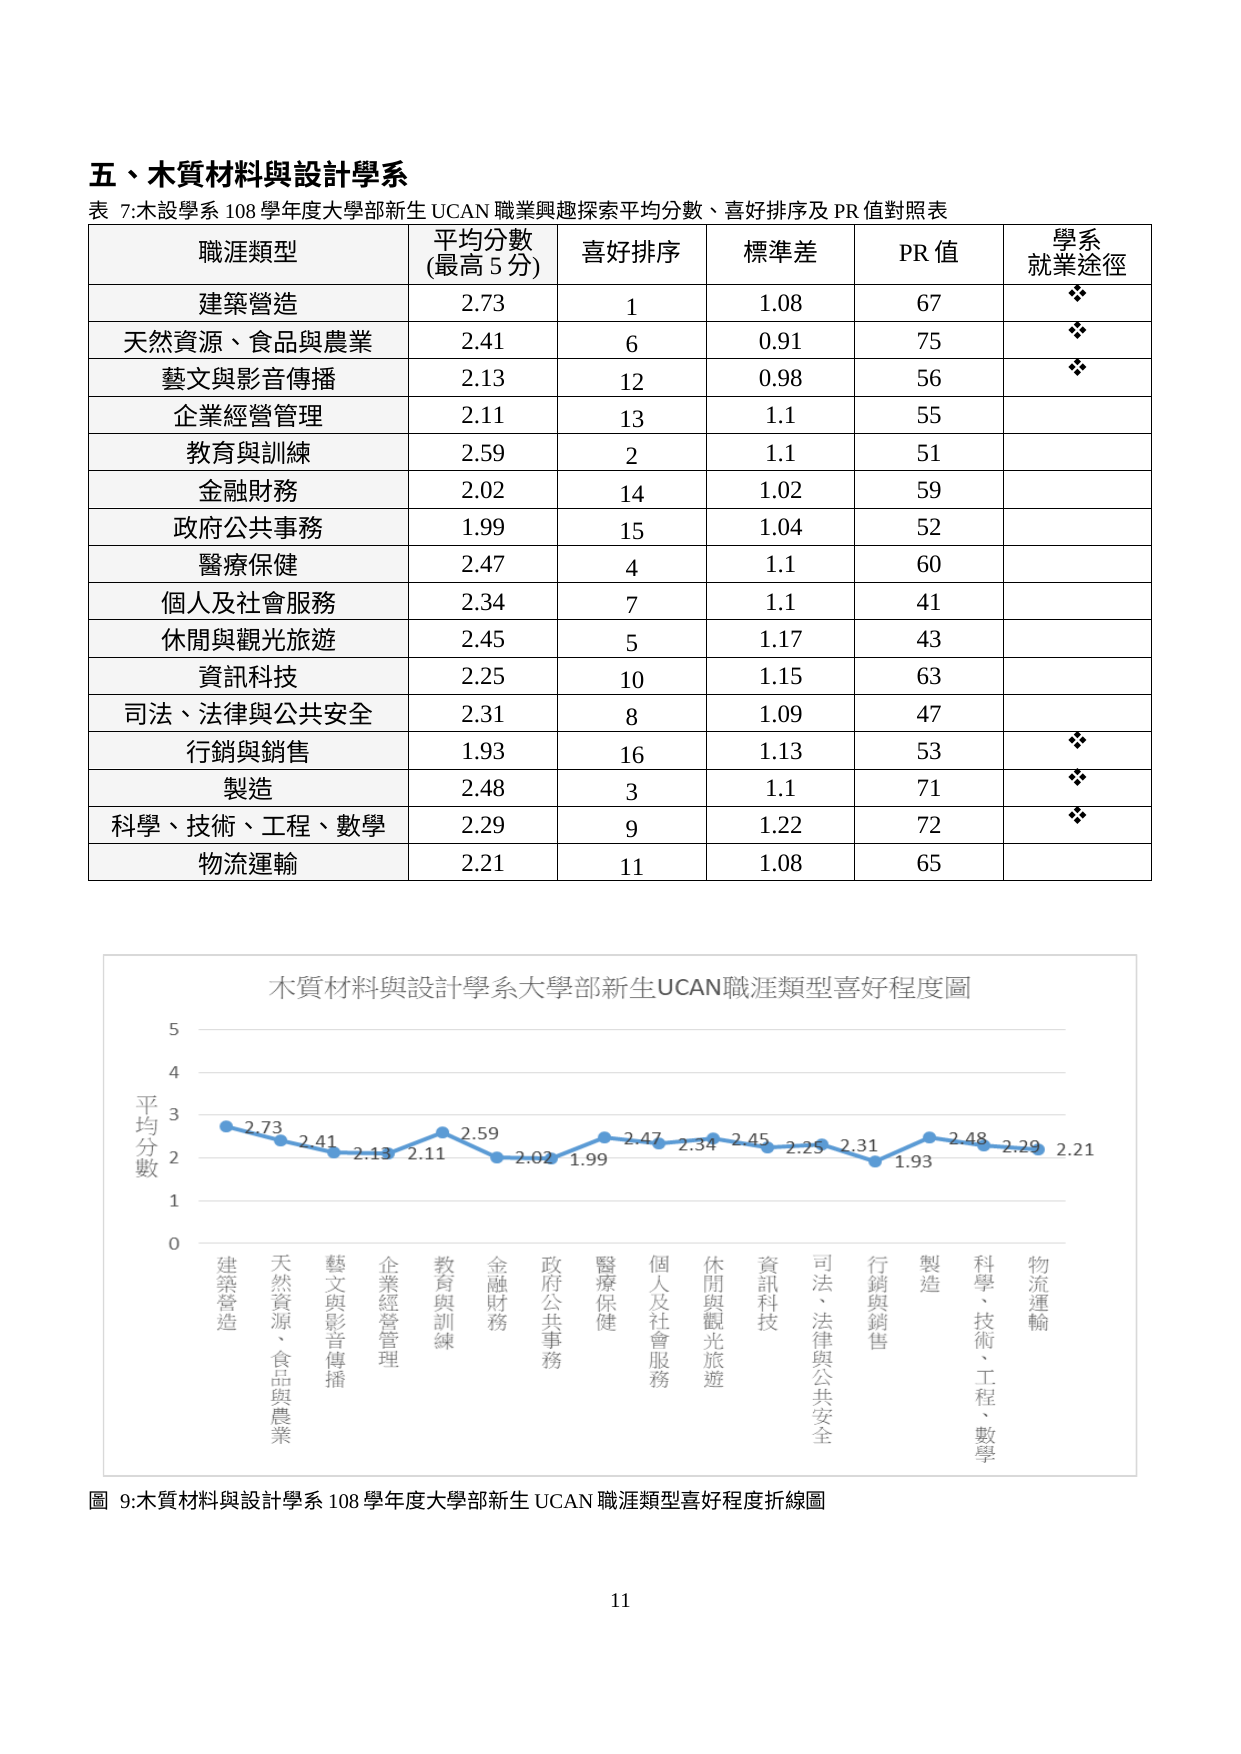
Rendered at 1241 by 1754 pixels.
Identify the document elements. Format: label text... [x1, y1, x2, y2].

table_cell 1.08 [707, 844, 854, 880]
table_cell 6 [558, 322, 706, 358]
table_cell 12 [558, 359, 706, 396]
table_cell [1004, 658, 1151, 694]
table_cell 67 [855, 285, 1003, 321]
table_cell 8 [558, 695, 706, 731]
table_cell 科學、技術、工程、數學 [89, 807, 408, 843]
table_cell 醫療保健 [89, 546, 408, 582]
table_header 標準差 [707, 225, 854, 284]
text 表 7:木設學系108學年度大學部新生UCAN職業興趣探索平均分數、喜好排序及PR值對照表 [89, 194, 1152, 224]
table_cell 休閒與觀光旅遊 [89, 620, 408, 657]
table_cell 13 [558, 397, 706, 433]
table_cell 2.25 [409, 658, 557, 694]
table_header PR值 [855, 225, 1003, 284]
table_cell 0.98 [707, 359, 854, 396]
table_cell 個人及社會服務 [89, 583, 408, 619]
table_cell 1.15 [707, 658, 854, 694]
table_cell 製造 [89, 770, 408, 806]
table_cell  [1004, 770, 1151, 806]
subtitle 五、木質材料與設計學系 [89, 152, 1152, 194]
table_cell 1.1 [707, 434, 854, 470]
table_header 喜好排序 [558, 225, 706, 284]
table_cell [1004, 583, 1151, 619]
table_cell  [1004, 359, 1151, 396]
table_cell 16 [558, 732, 706, 768]
table_cell 41 [855, 583, 1003, 619]
table_cell 1.1 [707, 770, 854, 806]
table_header 學系 就業途徑 [1004, 225, 1151, 284]
table_cell 52 [855, 509, 1003, 545]
table_cell 43 [855, 620, 1003, 657]
table_cell 企業經營管理 [89, 397, 408, 433]
table_cell 2 [558, 434, 706, 470]
table_cell 2.73 [409, 285, 557, 321]
table_cell 53 [855, 732, 1003, 768]
table_cell 59 [855, 471, 1003, 507]
table_cell 物流運輸 [89, 844, 408, 880]
table_header 平均分數 (最高5分) [409, 225, 557, 284]
table_cell [1004, 509, 1151, 545]
table_cell 9 [558, 807, 706, 843]
table_cell 1.99 [409, 509, 557, 545]
table_cell 1.08 [707, 285, 854, 321]
table_cell 金融財務 [89, 471, 408, 507]
table_cell 2.47 [409, 546, 557, 582]
table_cell  [1004, 322, 1151, 358]
table_cell  [1004, 285, 1151, 321]
table_cell 4 [558, 546, 706, 582]
table_cell 71 [855, 770, 1003, 806]
table_cell 14 [558, 471, 706, 507]
table_cell 2.02 [409, 471, 557, 507]
table_cell 1.02 [707, 471, 854, 507]
table_cell 15 [558, 509, 706, 545]
table_cell 65 [855, 844, 1003, 880]
table_cell 行銷與銷售 [89, 732, 408, 768]
table_cell 3 [558, 770, 706, 806]
table_cell 47 [855, 695, 1003, 731]
table_cell 75 [855, 322, 1003, 358]
table_cell 2.45 [409, 620, 557, 657]
table_cell 0.91 [707, 322, 854, 358]
table_cell 司法、法律與公共安全 [89, 695, 408, 731]
table_cell 天然資源、食品與農業 [89, 322, 408, 358]
table_cell 2.29 [409, 807, 557, 843]
table_cell 1.09 [707, 695, 854, 731]
table_cell 資訊科技 [89, 658, 408, 694]
table_cell 2.31 [409, 695, 557, 731]
table_cell [1004, 397, 1151, 433]
table_cell 2.41 [409, 322, 557, 358]
table_cell [1004, 844, 1151, 880]
table_cell 10 [558, 658, 706, 694]
table_cell 72 [855, 807, 1003, 843]
table_cell 藝文與影音傳播 [89, 359, 408, 396]
table_cell 2.34 [409, 583, 557, 619]
table_cell 教育與訓練 [89, 434, 408, 470]
table_cell 1.1 [707, 397, 854, 433]
table_cell [1004, 434, 1151, 470]
table_cell 7 [558, 583, 706, 619]
table_cell 政府公共事務 [89, 509, 408, 545]
table_cell 2.13 [409, 359, 557, 396]
table_cell [1004, 620, 1151, 657]
table_cell 51 [855, 434, 1003, 470]
table_cell 1.22 [707, 807, 854, 843]
table_cell 2.48 [409, 770, 557, 806]
table_cell 1.13 [707, 732, 854, 768]
table_cell 55 [855, 397, 1003, 433]
table_cell [1004, 471, 1151, 507]
table_cell [1004, 546, 1151, 582]
table_cell 1 [558, 285, 706, 321]
table_cell 56 [855, 359, 1003, 396]
table_cell 1.04 [707, 509, 854, 545]
table_cell 11 [558, 844, 706, 880]
table_cell 2.11 [409, 397, 557, 433]
table_cell 60 [855, 546, 1003, 582]
text 圖 9:木質材料與設計學系108學年度大學部新生UCAN職涯類型喜好程度折線圖 [89, 1484, 1152, 1514]
table_cell 2.21 [409, 844, 557, 880]
table_cell 1.17 [707, 620, 854, 657]
table_cell [1004, 695, 1151, 731]
table_cell 2.59 [409, 434, 557, 470]
table_cell 63 [855, 658, 1003, 694]
table_cell 1.93 [409, 732, 557, 768]
table_cell 1.1 [707, 546, 854, 582]
table_cell 建築營造 [89, 285, 408, 321]
table_cell 5 [558, 620, 706, 657]
table_cell  [1004, 732, 1151, 768]
table_cell 1.1 [707, 583, 854, 619]
table_header 職涯類型 [89, 225, 408, 284]
table_cell  [1004, 807, 1151, 843]
